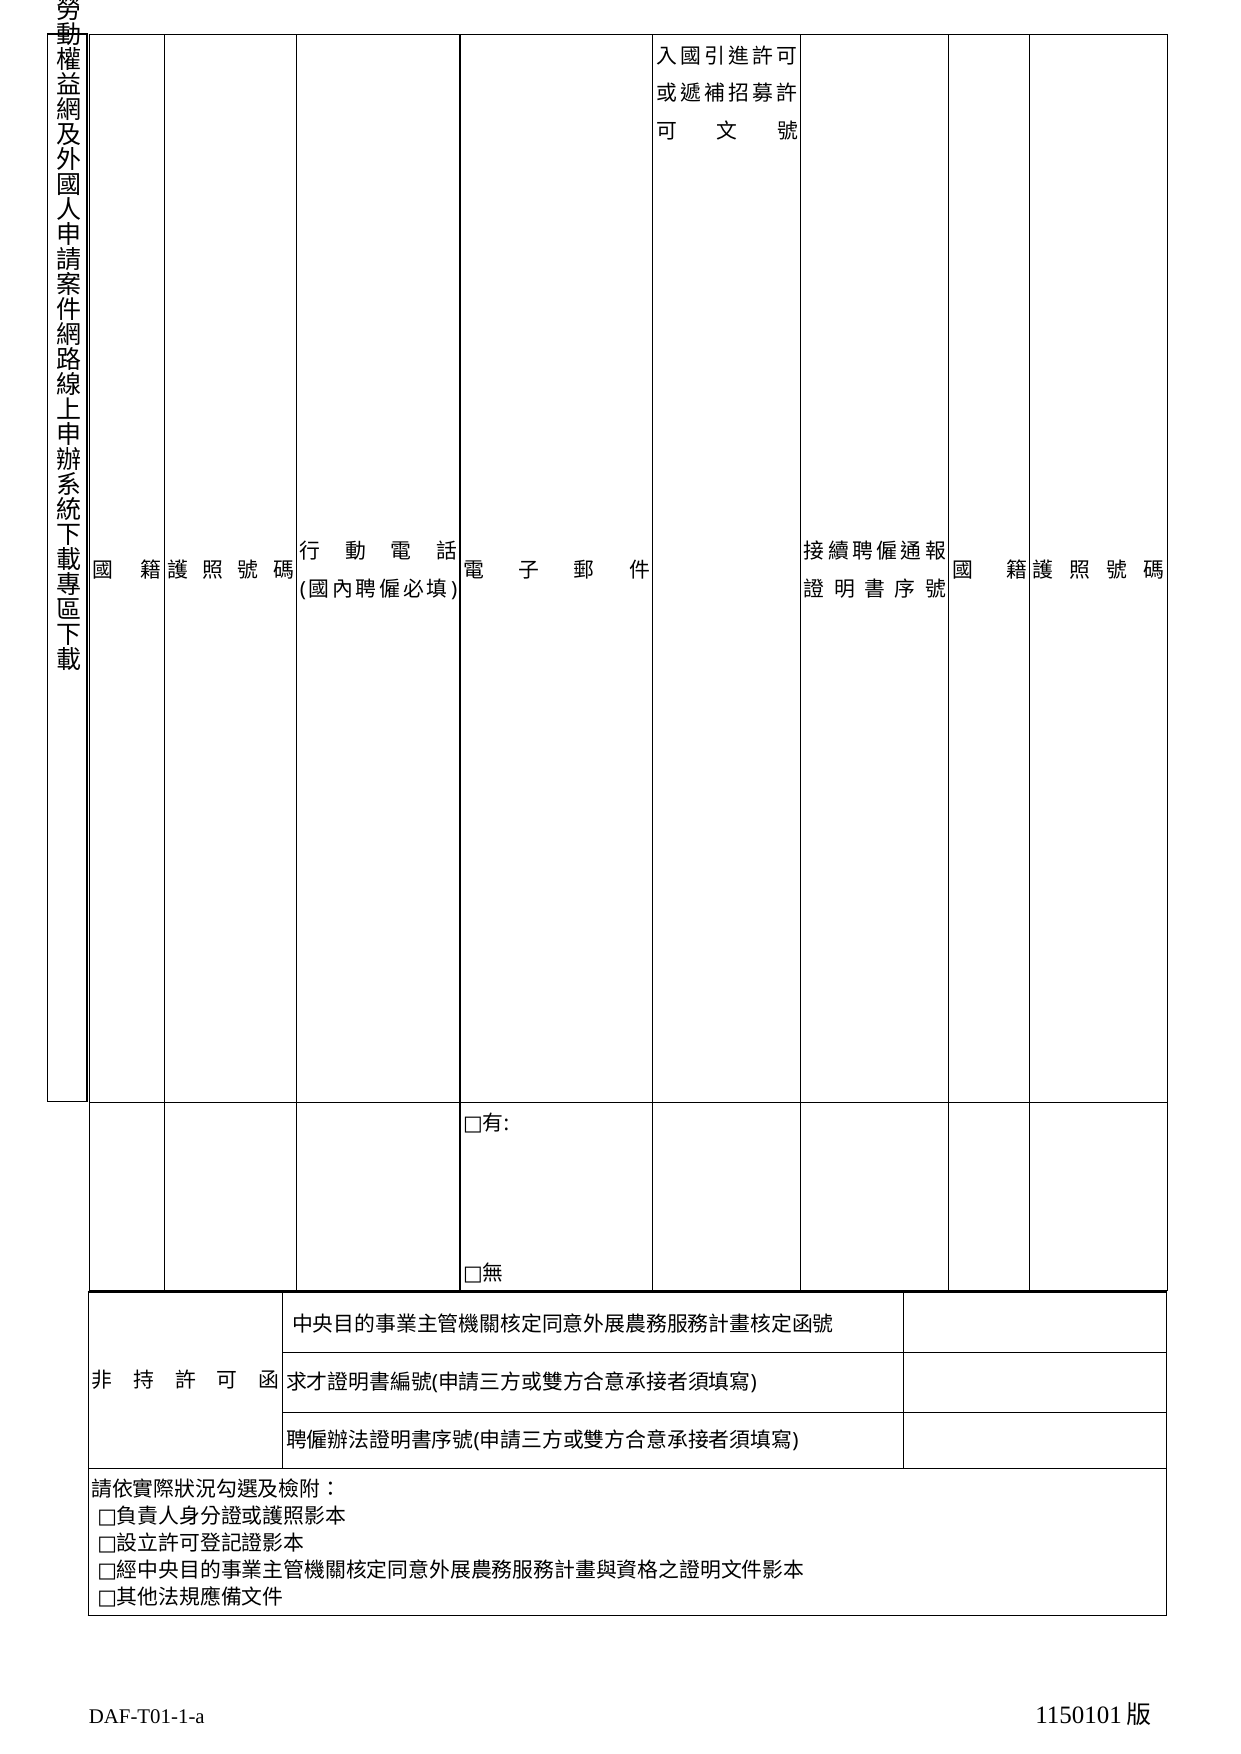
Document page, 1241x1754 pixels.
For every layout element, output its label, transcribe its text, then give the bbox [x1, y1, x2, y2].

table_cell 電子郵件 [461, 35, 652, 1102]
table_cell [949, 1103, 1029, 1290]
table_cell [904, 1353, 1166, 1412]
table_cell [904, 1413, 1166, 1468]
table_cell [297, 1103, 459, 1290]
table_cell [90, 1103, 164, 1290]
table_cell 護照號碼 [165, 35, 296, 1102]
table_cell [165, 1103, 296, 1290]
table_cell 接續聘僱通報證明書序號 [801, 35, 948, 1102]
table_cell 行動電話 (國內聘僱必填) [297, 35, 459, 1102]
table_cell 入國引進許可或遞補招募許可文號 [653, 35, 800, 1102]
table_cell □有: □無 [461, 1103, 652, 1290]
table_cell 聘僱辦法證明書序號(申請三方或雙方合意承接者須填寫) [283, 1413, 903, 1468]
table_cell [1030, 1103, 1167, 1290]
table_cell 國籍 [90, 35, 164, 1102]
table_cell [801, 1103, 948, 1290]
table_cell [653, 1103, 800, 1290]
table_header 中央目的事業主管機關核定同意外展農務服務計畫核定函號 [283, 1293, 903, 1352]
table_cell 求才證明書編號(申請三方或雙方合意承接者須填寫) [283, 1353, 903, 1412]
table_cell 請依實際狀況勾選及檢附： □負責人身分證或護照影本 □設立許可登記證影本 □經中央目的事業主管機關核定同意外展農務服務計畫與資格之證明文件影本 □其他法規應備文件 [89, 1469, 1166, 1615]
table_header 非 持 許 可 函 [89, 1293, 282, 1468]
table_cell 護照號碼 [1030, 35, 1167, 1102]
table_cell 國籍 [949, 35, 1029, 1102]
table_header [904, 1293, 1166, 1352]
